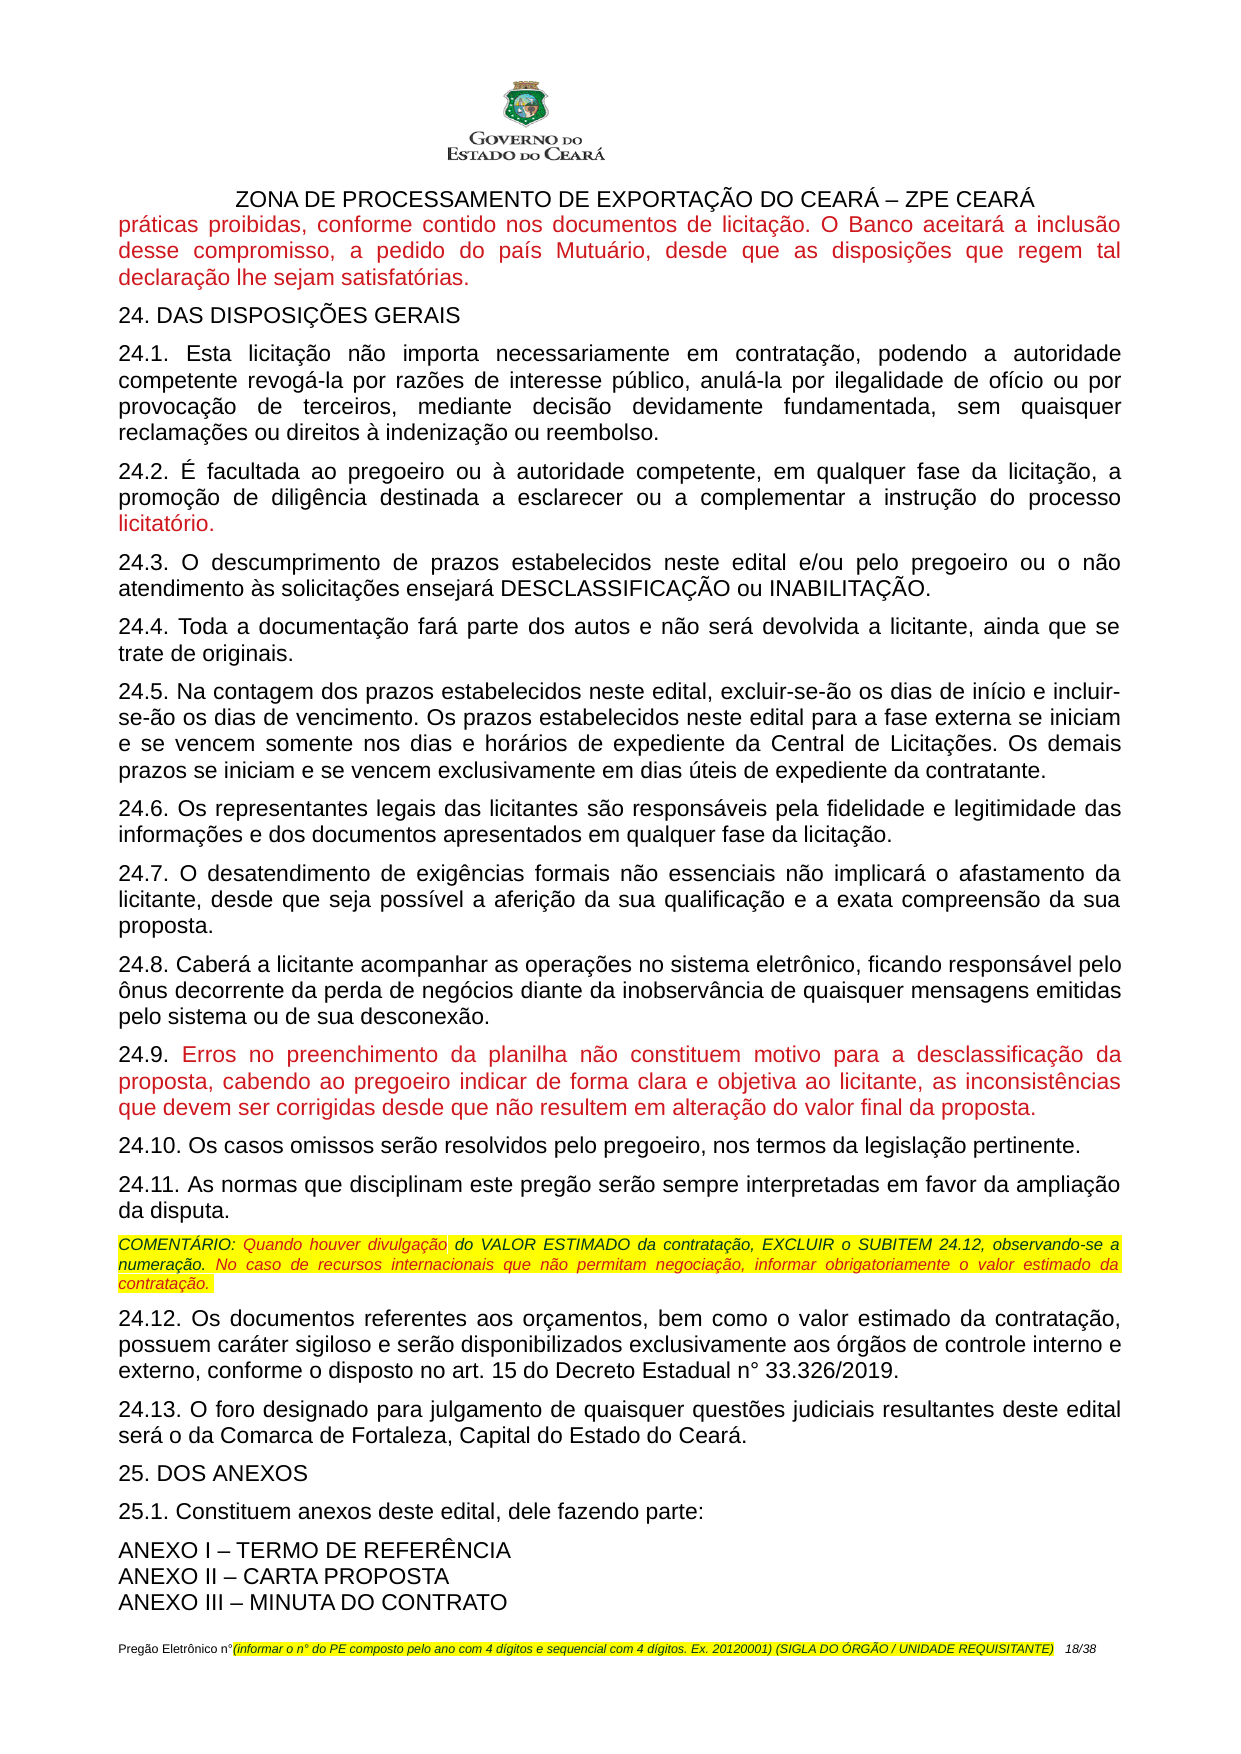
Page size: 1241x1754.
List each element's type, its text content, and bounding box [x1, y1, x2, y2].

text ANEXO I – TERMO DE REFERÊNCIA ANEXO II – CARTA PROPOSTA ANEXO III – MINUTA DO CONTRATO [118, 1537, 1122, 1616]
text 24.6. Os representantes legais das licitantes são responsáveis pela fidelidade e legitimidade das informações e dos documentos apresentados em qualquer fase da licitação. [118, 795, 1122, 848]
text 24.4. Toda a documentação fará parte dos autos e não será devolvida a licitante, ainda que se trate de originais. [118, 613, 1122, 666]
text COMENTÁRIO: Quando houver divulgação do VALOR ESTIMADO da contratação, EXCLUIR o SUBITEM 24.12, observando-se a numeração. No caso de recursos internacionais que não permitam negociação, informar obrigatoriamente o valor estimado da contratação. [118, 1235, 1122, 1293]
text 24.13. O foro designado para julgamento de quaisquer questões judiciais resultantes deste edital será o da Comarca de Fortaleza, Capital do Estado do Ceará. [118, 1396, 1122, 1448]
text 24.12. Os documentos referentes aos orçamentos, bem como o valor estimado da contratação, possuem caráter sigiloso e serão disponibilizados exclusivamente aos órgãos de controle interno e externo, conforme o disposto no art. 15 do Decreto Estadual n° 33.326/2019. [118, 1304, 1122, 1384]
text 24.9. Erros no preenchimento da planilha não constituem motivo para a desclassificação da proposta, cabendo ao pregoeiro indicar de forma clara e objetiva ao licitante, as inconsistências que devem ser corrigidas desde que não resultem em alteração do valor final da proposta. [118, 1041, 1122, 1121]
text 24.10. Os casos omissos serão resolvidos pelo pregoeiro, nos termos da legislação pertinente. [118, 1132, 1122, 1159]
text 24.11. As normas que disciplinam este pregão serão sempre interpretadas em favor da ampliação da disputa. [118, 1171, 1122, 1223]
text 25.1. Constituem anexos deste edital, dele fazendo parte: [118, 1498, 1122, 1525]
text 25. DOS ANEXOS [118, 1460, 1122, 1486]
text 24.1. Esta licitação não importa necessariamente em contratação, podendo a autoridade competente revogá-la por razões de interesse público, anulá-la por ilegalidade de ofício ou por provocação de terceiros, mediante decisão devidamente fundamentada, sem quaisquer reclamações ou direitos à indenização ou reembolso. [118, 340, 1122, 446]
text 24.2. É facultada ao pregoeiro ou à autoridade competente, em qualquer fase da licitação, a promoção de diligência destinada a esclarecer ou a complementar a instrução do processo licitatório. [118, 458, 1122, 537]
text 24. DAS DISPOSIÇÕES GERAIS [118, 302, 1122, 328]
text 24.7. O desatendimento de exigências formais não essenciais não implicará o afastamento da licitante, desde que seja possível a aferição da sua qualificação e a exata compreensão da sua proposta. [118, 859, 1122, 939]
text 24.3. O descumprimento de prazos estabelecidos neste edital e/ou pelo pregoeiro ou o não atendimento às solicitações ensejará DESCLASSIFICAÇÃO ou INABILITAÇÃO. [118, 548, 1122, 601]
text práticas proibidas, conforme contido nos documentos de licitação. O Banco aceitará a inclusão desse compromisso, a pedido do país Mutuário, desde que as disposições que regem tal declaração lhe sejam satisfatórias. [118, 211, 1122, 290]
text 24.5. Na contagem dos prazos estabelecidos neste edital, excluir-se-ão os dias de início e incluir-se-ão os dias de vencimento. Os prazos estabelecidos neste edital para a fase externa se iniciam e se vencem somente nos dias e horários de expediente da Central de Licitações. Os demais prazos se iniciam e se vencem exclusivamente em dias úteis de expediente da contratante. [118, 678, 1122, 783]
text 24.8. Caberá a licitante acompanhar as operações no sistema eletrônico, ficando responsável pelo ônus decorrente da perda de negócios diante da inobservância de quaisquer mensagens emitidas pelo sistema ou de sua desconexão. [118, 951, 1122, 1029]
